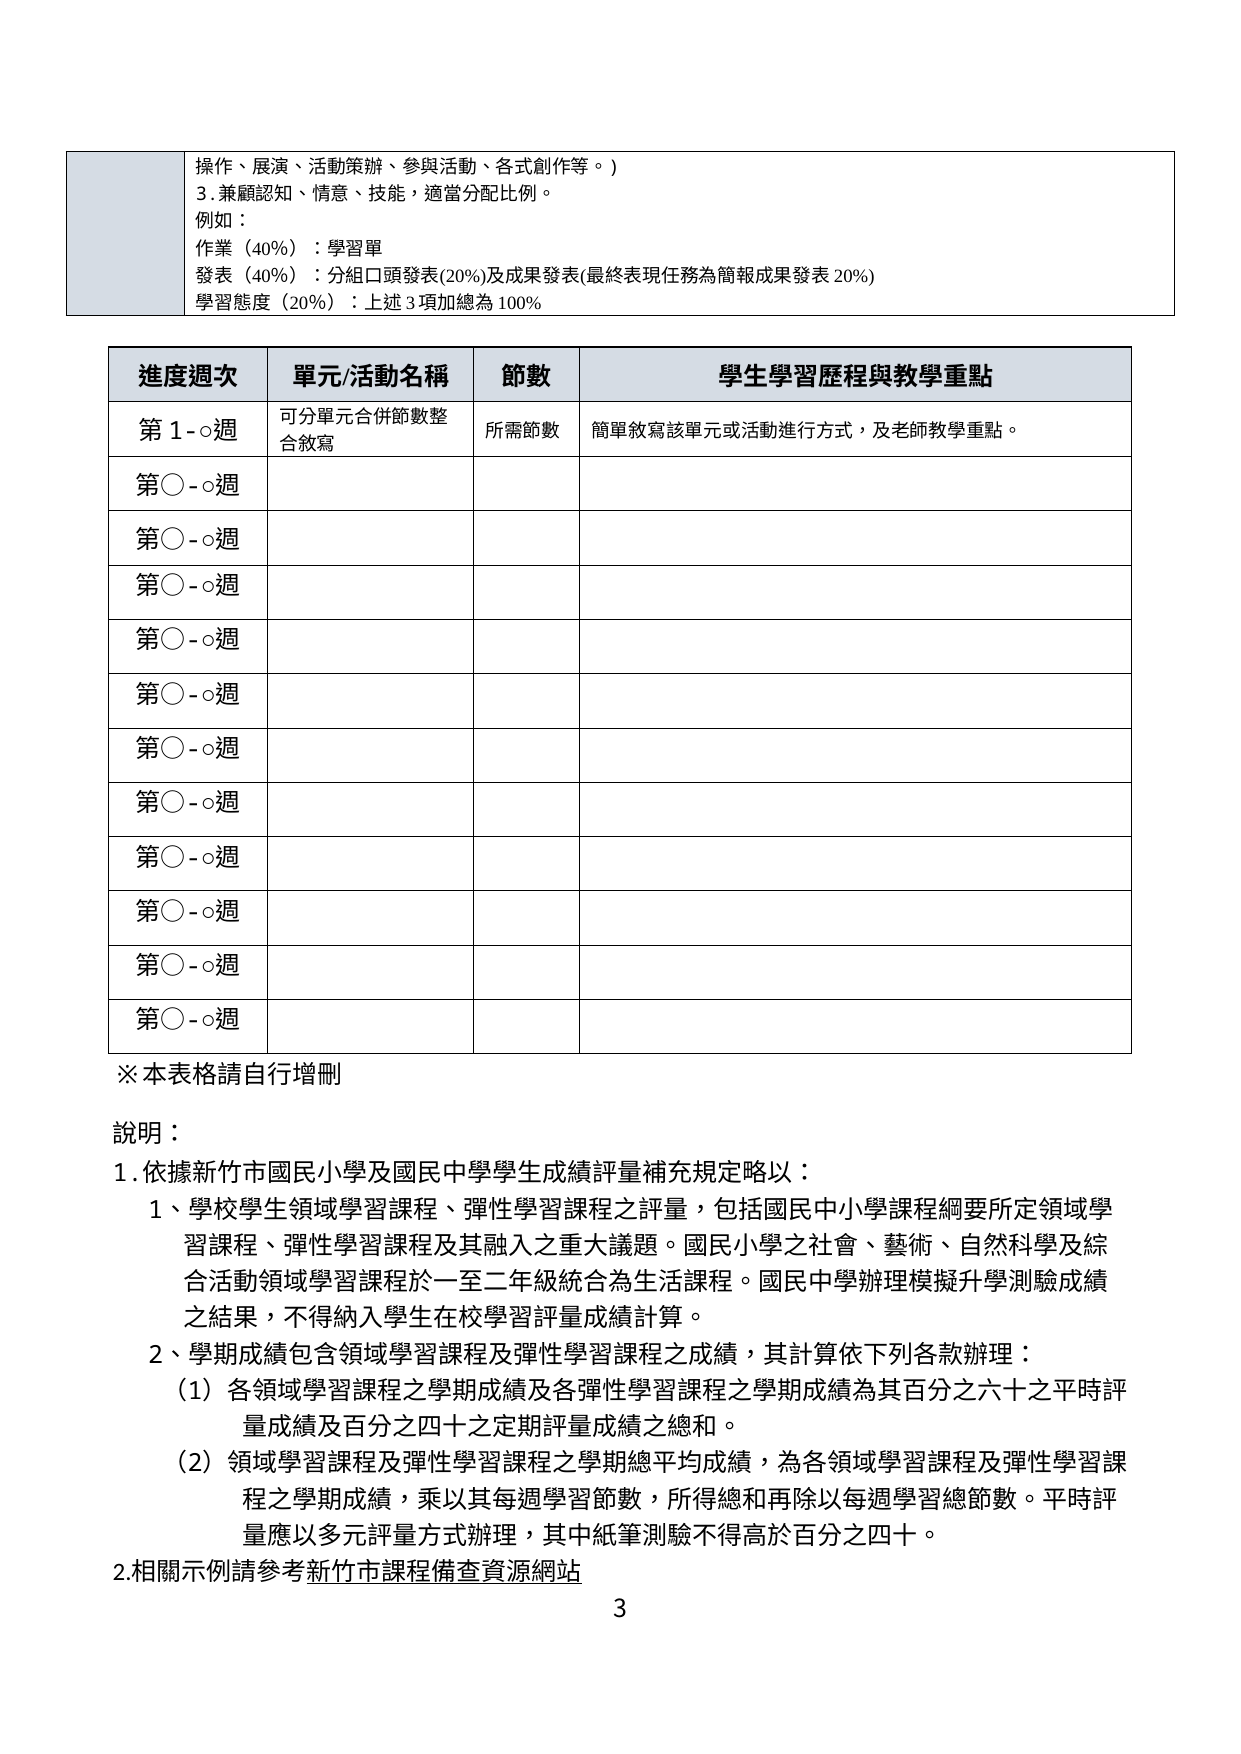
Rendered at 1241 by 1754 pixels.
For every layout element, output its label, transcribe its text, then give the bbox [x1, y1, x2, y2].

table_cell [580, 457, 1131, 510]
table_cell 第○-○週 [109, 783, 267, 836]
table_cell [67, 152, 184, 315]
table_cell [580, 729, 1131, 782]
table_cell [580, 891, 1131, 944]
table_cell [474, 946, 579, 999]
table_cell [268, 674, 473, 727]
table_cell [268, 620, 473, 673]
table_cell [268, 1000, 473, 1053]
table_cell 操作、展演、活動策辦、參與活動、各式創作等。) 3.兼顧認知、情意、技能，適當分配比例。 例如： 作業（40％）：學習單 發表（40％）：分組口頭發表(20%)及成果發表(最終表現任務為簡報成果發表20%) 學習態度（20％）：上述3項加總為100% [185, 152, 1174, 315]
table_cell [580, 783, 1131, 836]
list 依據新竹市國民小學及國民中學學生成績評量補充規定略以： [112, 1153, 1128, 1189]
text 說明： [112, 1090, 1128, 1153]
table_cell [474, 729, 579, 782]
table_cell [268, 511, 473, 565]
table_cell [474, 1000, 579, 1053]
list 各領域學習課程之學期成績及各彈性學習課程之學期成績為其百分之六十之平時評量成績及百分之四十之定期評量成績之總和。 [162, 1370, 1128, 1443]
table_cell 第○-○週 [109, 620, 267, 673]
table_cell [474, 511, 579, 565]
table_cell [580, 566, 1131, 619]
table_cell 第○-○週 [109, 1000, 267, 1053]
table_cell 第○-○週 [109, 457, 267, 510]
table_cell [268, 566, 473, 619]
table_cell [474, 837, 579, 890]
table_cell [580, 511, 1131, 565]
table_cell [580, 1000, 1131, 1053]
table_cell [580, 674, 1131, 727]
table_cell [474, 783, 579, 836]
table_header 單元/活動名稱 [268, 348, 473, 401]
table_cell 可分單元合併節數整合敘寫 [268, 402, 473, 456]
table_cell [580, 620, 1131, 673]
table_cell 第○-○週 [109, 946, 267, 999]
table_header 節數 [474, 348, 579, 401]
table_cell 第○-○週 [109, 511, 267, 565]
table_cell [474, 566, 579, 619]
table_cell 第○-○週 [109, 674, 267, 727]
table_header 進度週次 [109, 348, 267, 401]
table_cell [474, 891, 579, 944]
table_header 學生學習歷程與教學重點 [580, 348, 1131, 401]
table_cell [474, 674, 579, 727]
table_cell 第○-○週 [109, 891, 267, 944]
table_cell 第○-○週 [109, 837, 267, 890]
list 學校學生領域學習課程、彈性學習課程之評量，包括國民中小學課程綱要所定領域學習課程、彈性學習課程及其融入之重大議題。國民小學之社會、藝術、自然科學及綜合活動領域學習課程於一至二年級統合為生活課程。國民中學辦理模擬升學測驗成績之結果，不得納入學生在校學習評量成績計算。 [148, 1189, 1128, 1334]
table_cell [268, 946, 473, 999]
table_cell [268, 729, 473, 782]
table_cell [268, 783, 473, 836]
table_cell 第1-○週 [109, 402, 267, 456]
table_cell 所需節數 [474, 402, 579, 456]
table_cell 第○-○週 [109, 729, 267, 782]
table_cell [580, 837, 1131, 890]
text ※本表格請自行增刪 [112, 1054, 1128, 1090]
table_cell [474, 620, 579, 673]
list 領域學習課程及彈性學習課程之學期總平均成績，為各領域學習課程及彈性學習課程之學期成績，乘以其每週學習節數，所得總和再除以每週學習總節數。平時評量應以多元評量方式辦理，其中紙筆測驗不得高於百分之四十。 [162, 1443, 1128, 1552]
list 相關示例請參考新竹市課程備查資源網站 [112, 1552, 1128, 1588]
table_cell 第○-○週 [109, 566, 267, 619]
table_cell [268, 457, 473, 510]
table_cell 簡單敘寫該單元或活動進行方式，及老師教學重點。 [580, 402, 1131, 456]
table_cell [580, 946, 1131, 999]
list 學期成績包含領域學習課程及彈性學習課程之成績，其計算依下列各款辦理： [148, 1334, 1128, 1370]
table_cell [268, 891, 473, 944]
table_cell [268, 837, 473, 890]
table_cell [474, 457, 579, 510]
